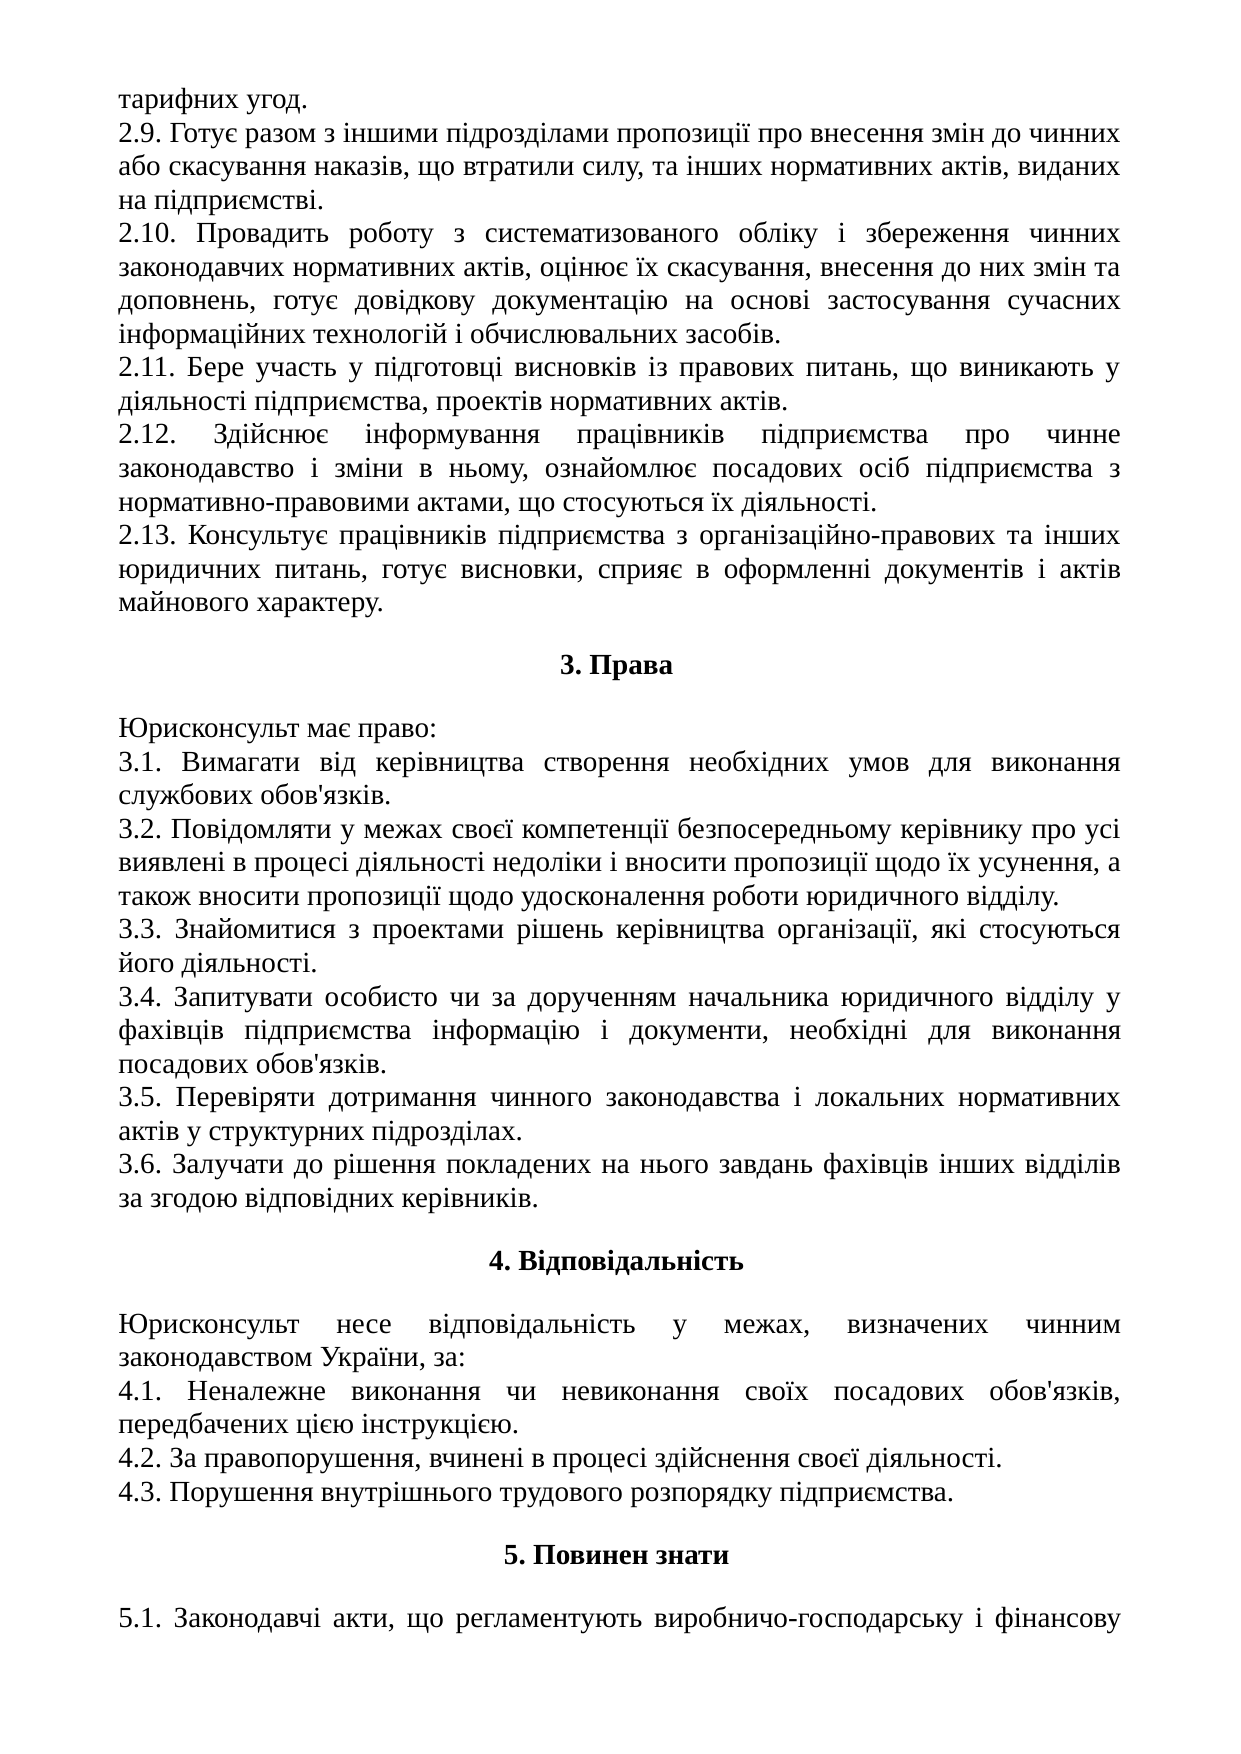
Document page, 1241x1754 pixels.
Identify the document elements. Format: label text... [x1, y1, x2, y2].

text 4.2. За правопорушення, вчинені в процесі здійснення своєї діяльності. [118, 1440, 1122, 1474]
text 3.4. Запитувати особисто чи за дорученням начальника юридичного відділу у фахівців підприємства інформацію і документи, необхідні для виконання посадових обов'язків. [118, 979, 1122, 1079]
text 3.3. Знайомитися з проектами рішень керівництва організації, які стосуються його діяльності. [118, 912, 1122, 979]
text 2.9. Готує разом з іншими підрозділами пропозиції про внесення змін до чинних або скасування наказів, що втратили силу, та інших нормативних актів, виданих на підприємстві. [118, 115, 1122, 215]
text 3.1. Вимагати від керівництва створення необхідних умов для виконання службових обов'язків. [118, 744, 1122, 811]
text 2.11. Бере участь у підготовці висновків із правових питань, що виникають у діяльності підприємства, проектів нормативних актів. [118, 349, 1122, 417]
text 4.3. Порушення внутрішнього трудового розпорядку підприємства. [118, 1474, 1122, 1507]
text 2.10. Провадить роботу з систематизованого обліку і збереження чинних законодавчих нормативних актів, оцінює їх скасування, внесення до них змін та доповнень, готує довідкову документацію на основі застосування сучасних інформаційних технологій і обчислювальних засобів. [118, 215, 1122, 349]
text Юрисконсульт несе відповідальність у межах, визначених чинним законодавством України, за: [118, 1306, 1122, 1373]
text тарифних угод. [118, 81, 1122, 115]
text 2.12. Здійснює інформування працівників підприємства про чинне законодавство і зміни в ньому, ознайомлює посадових осіб підприємства з нормативно-правовими актами, що стосуються їх діяльності. [118, 417, 1122, 517]
text 3.6. Залучати до рішення покладених на нього завдань фахівців інших відділів за згодою відповідних керівників. [118, 1146, 1122, 1213]
text 4.1. Неналежне виконання чи невиконання своїх посадових обов'язків, передбачених цією інструкцією. [118, 1373, 1122, 1440]
text 4. Відповідальність [118, 1243, 1122, 1277]
text 5. Повинен знати [118, 1537, 1122, 1570]
text 5.1. Законодавчі акти, що регламентують виробничо-господарську і фінансову [118, 1600, 1122, 1633]
text 2.13. Консультує працівників підприємства з організаційно-правових та інших юридичних питань, готує висновки, сприяє в оформленні документів і актів майнового характеру. [118, 517, 1122, 618]
text 3.2. Повідомляти у межах своєї компетенції безпосередньому керівнику про усі виявлені в процесі діяльності недоліки і вносити пропозиції щодо їх усунення, а також вносити пропозиції щодо удосконалення роботи юридичного відділу. [118, 811, 1122, 912]
text 3.5. Перевіряти дотримання чинного законодавства і локальних нормативних актів у структурних підрозділах. [118, 1079, 1122, 1146]
text Юрисконсульт має право: [118, 710, 1122, 744]
text 3. Права [118, 647, 1122, 681]
